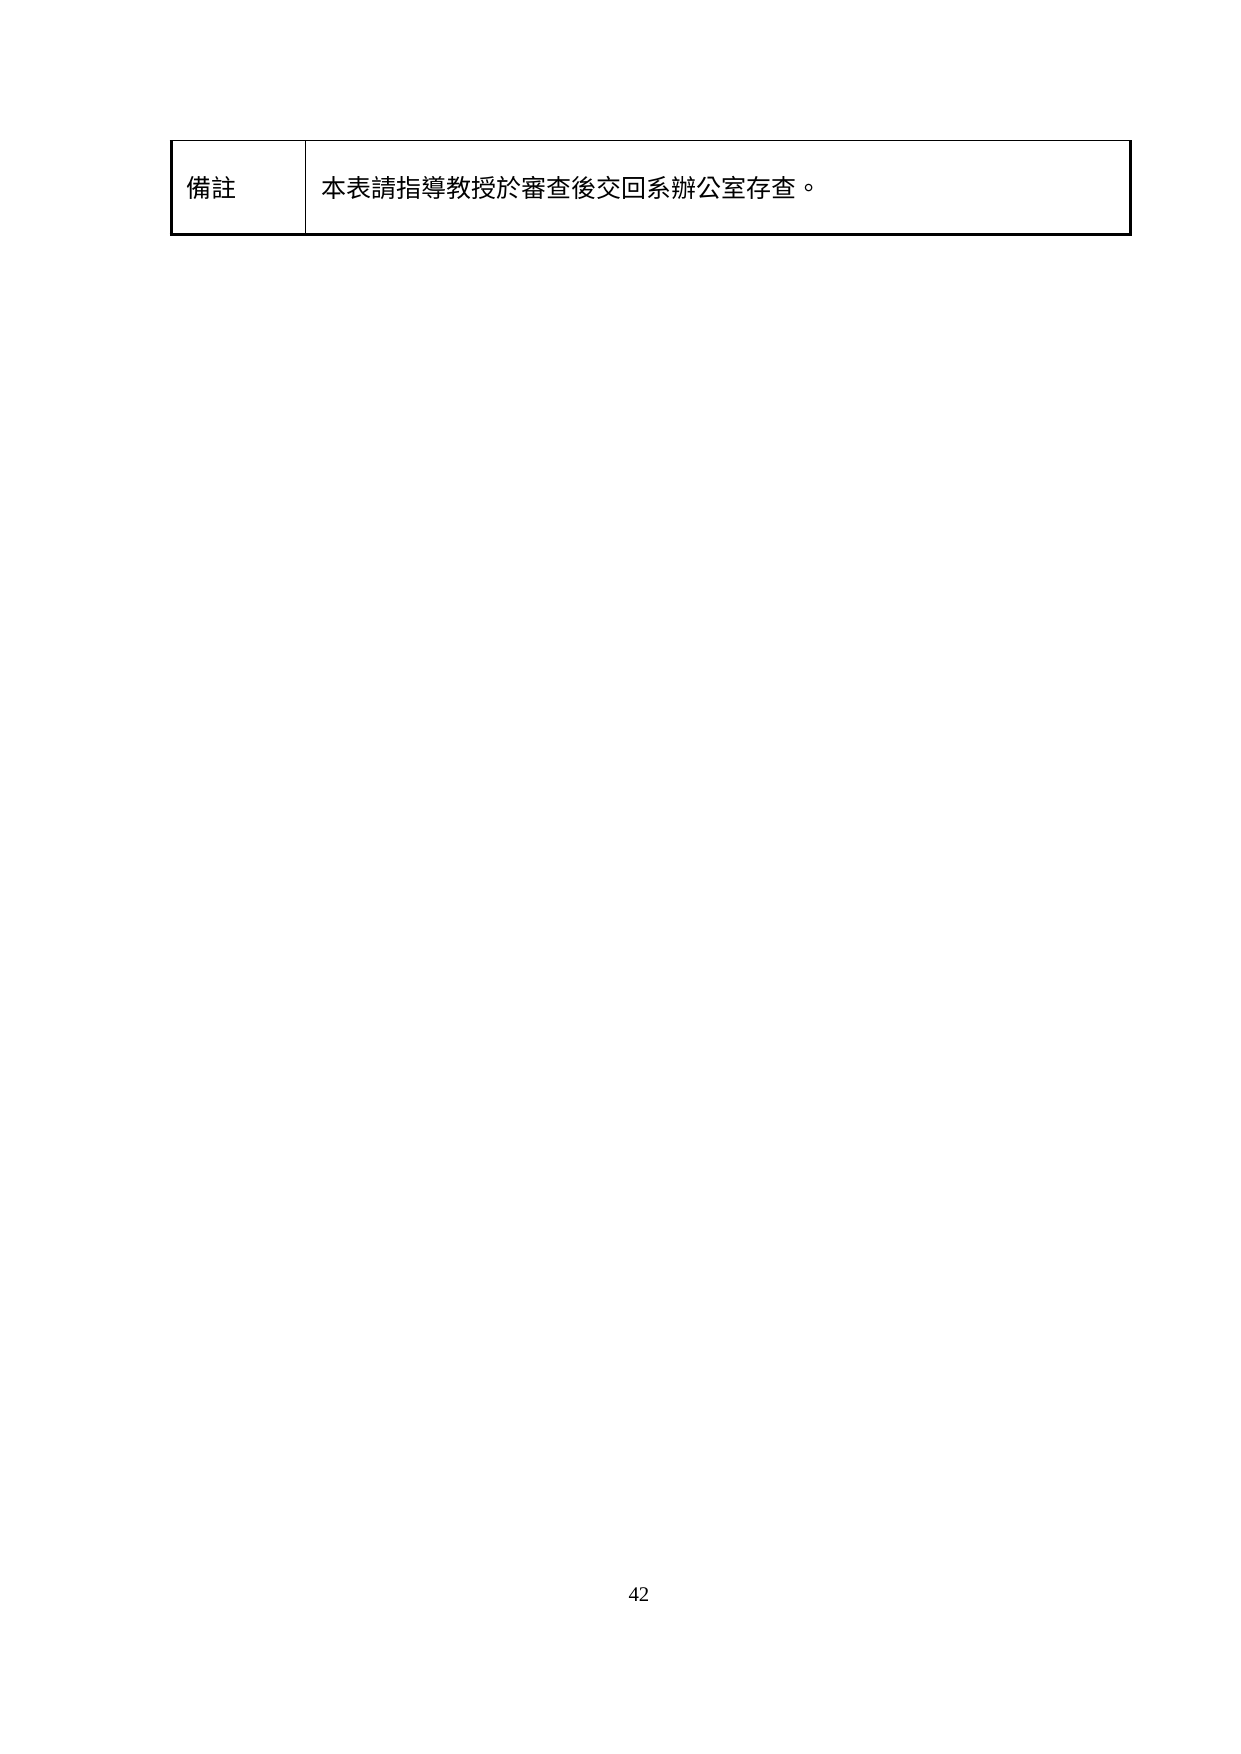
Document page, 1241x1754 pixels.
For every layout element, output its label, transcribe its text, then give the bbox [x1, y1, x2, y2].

table_cell 備註 [173, 141, 305, 233]
table_cell 本表請指導教授於審查後交回系辦公室存查。 [306, 141, 1129, 233]
